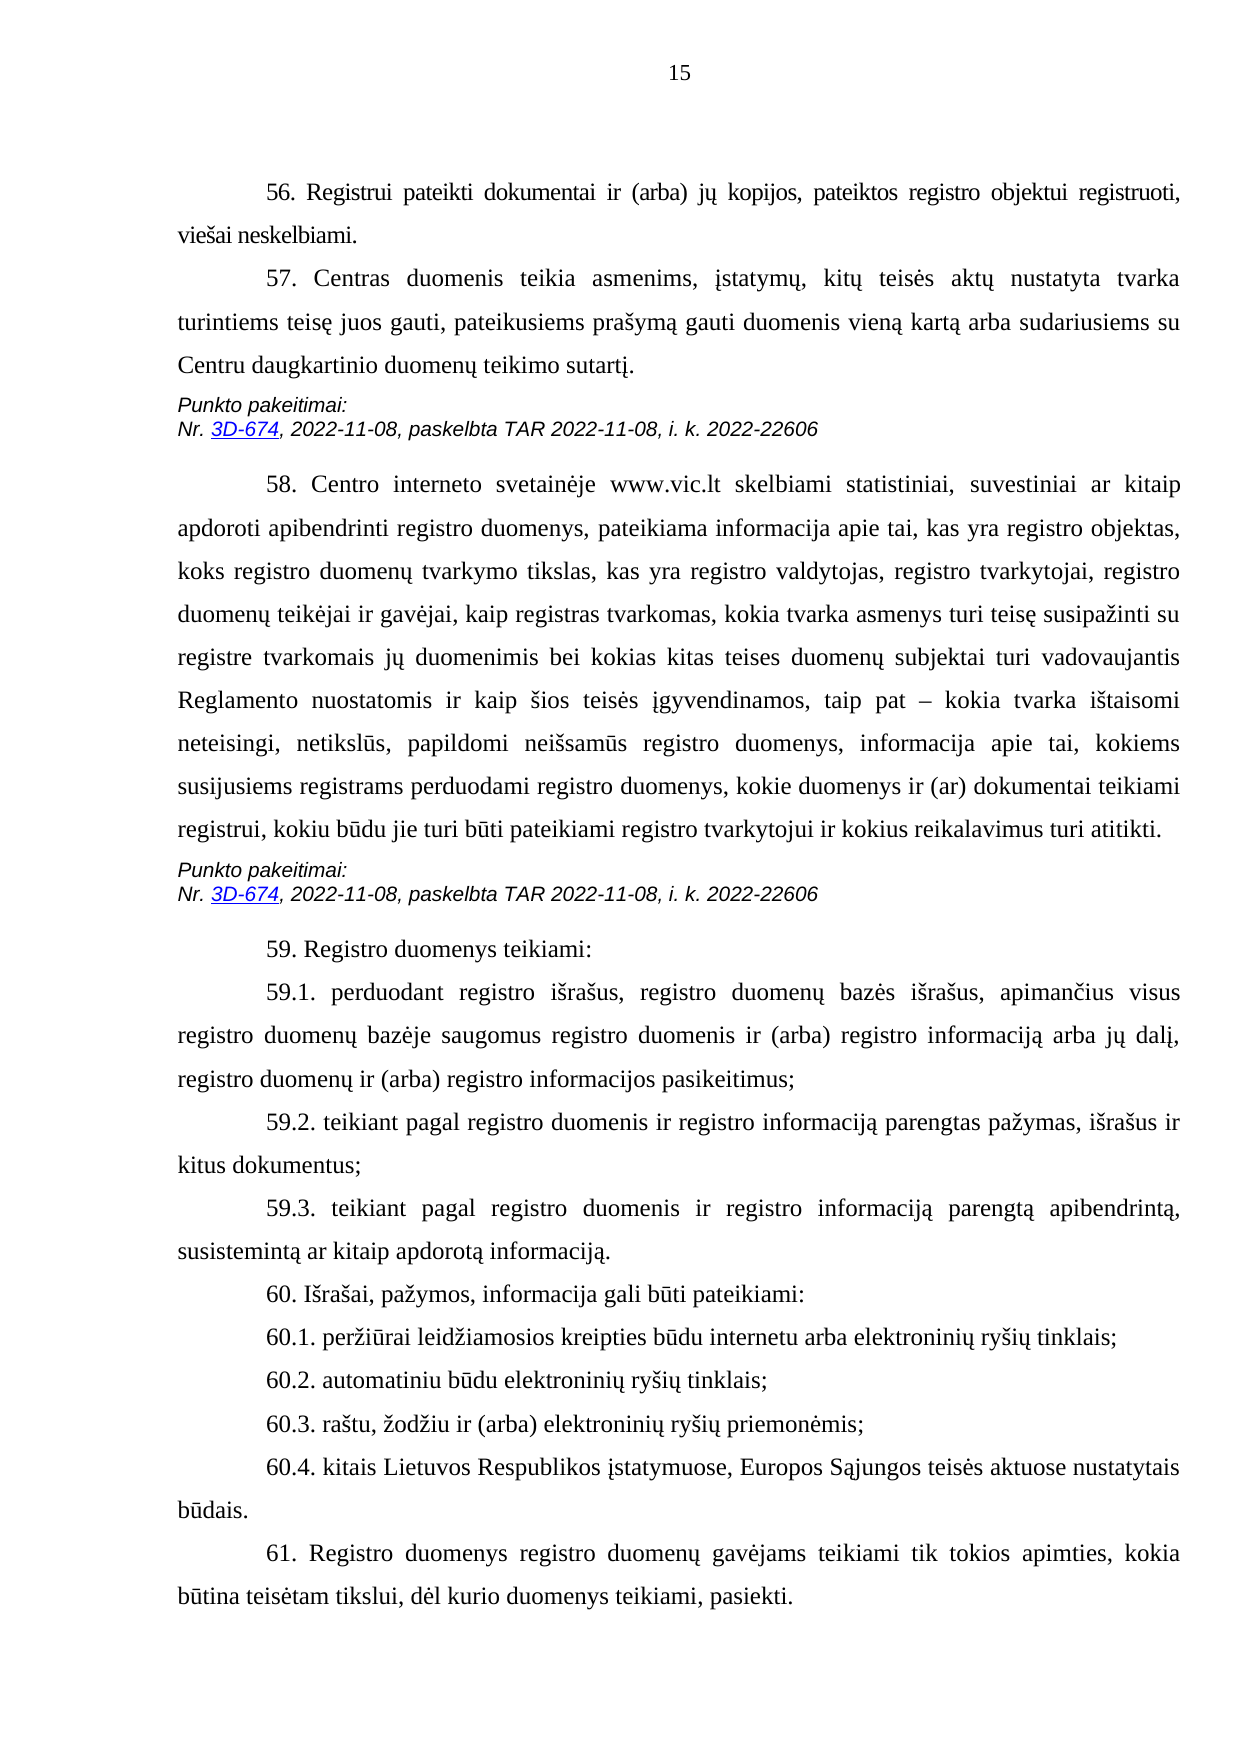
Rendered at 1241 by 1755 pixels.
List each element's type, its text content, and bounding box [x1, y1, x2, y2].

text 59. Registro duomenys teikiami: [266, 934, 1181, 963]
text 60.4. kitais Lietuvos Respublikos įstatymuose, Europos Sąjungos teisės aktuose nustatytais būdais. [177, 1452, 1181, 1524]
text Punkto pakeitimai: [177, 858, 1181, 882]
text Nr. 3D-674, 2022-11-08, paskelbta TAR 2022-11-08, i. k. 2022-22606 [177, 882, 1181, 906]
text 60.3. raštu, žodžiu ir (arba) elektroninių ryšių priemonėmis; [266, 1409, 1181, 1437]
text 58. Centro interneto svetainėje www.vic.lt skelbiami statistiniai, suvestiniai ar kitaip apdoroti apibendrinti registro duomenys, pateikiama informacija apie tai, kas yra registro objektas, koks registro duomenų tvarkymo tikslas, kas yra registro valdytojas, registro tvarkytojai, registro duomenų teikėjai ir gavėjai, kaip registras tvarkomas, kokia tvarka asmenys turi teisę susipažinti su registre tvarkomais jų duomenimis bei kokias kitas teises duomenų subjektai turi vadovaujantis Reglamento nuostatomis ir kaip šios teisės įgyvendinamos, taip pat – kokia tvarka ištaisomi neteisingi, netikslūs, papildomi neišsamūs registro duomenys, informacija apie tai, kokiems susijusiems registrams perduodami registro duomenys, kokie duomenys ir (ar) dokumentai teikiami registrui, kokiu būdu jie turi būti pateikiami registro tvarkytojui ir kokius reikalavimus turi atitikti. [177, 469, 1181, 843]
text 60.2. automatiniu būdu elektroninių ryšių tinklais; [266, 1366, 1181, 1394]
text 61. Registro duomenys registro duomenų gavėjams teikiami tik tokios apimties, kokia būtina teisėtam tikslui, dėl kurio duomenys teikiami, pasiekti. [177, 1538, 1181, 1610]
text 57. Centras duomenis teikia asmenims, įstatymų, kitų teisės aktų nustatyta tvarka turintiems teisę juos gauti, pateikusiems prašymą gauti duomenis vieną kartą arba sudariusiems su Centru daugkartinio duomenų teikimo sutartį. [177, 263, 1181, 378]
text 59.1. perduodant registro išrašus, registro duomenų bazės išrašus, apimančius visus registro duomenų bazėje saugomus registro duomenis ir (arba) registro informaciją arba jų dalį, registro duomenų ir (arba) registro informacijos pasikeitimus; [177, 977, 1181, 1092]
text Punkto pakeitimai: [177, 393, 1181, 417]
text 56. Registrui pateikti dokumentai ir (arba) jų kopijos, pateiktos registro objektui registruoti, viešai neskelbiami. [177, 177, 1181, 249]
text Nr. 3D-674, 2022-11-08, paskelbta TAR 2022-11-08, i. k. 2022-22606 [177, 417, 1181, 441]
text 60. Išrašai, pažymos, informacija gali būti pateikiami: [266, 1279, 1181, 1308]
text 59.2. teikiant pagal registro duomenis ir registro informaciją parengtas pažymas, išrašus ir kitus dokumentus; [177, 1107, 1181, 1179]
text 60.1. peržiūrai leidžiamosios kreipties būdu internetu arba elektroninių ryšių tinklais; [266, 1322, 1181, 1351]
text 59.3. teikiant pagal registro duomenis ir registro informaciją parengtą apibendrintą, susistemintą ar kitaip apdorotą informaciją. [177, 1193, 1181, 1265]
